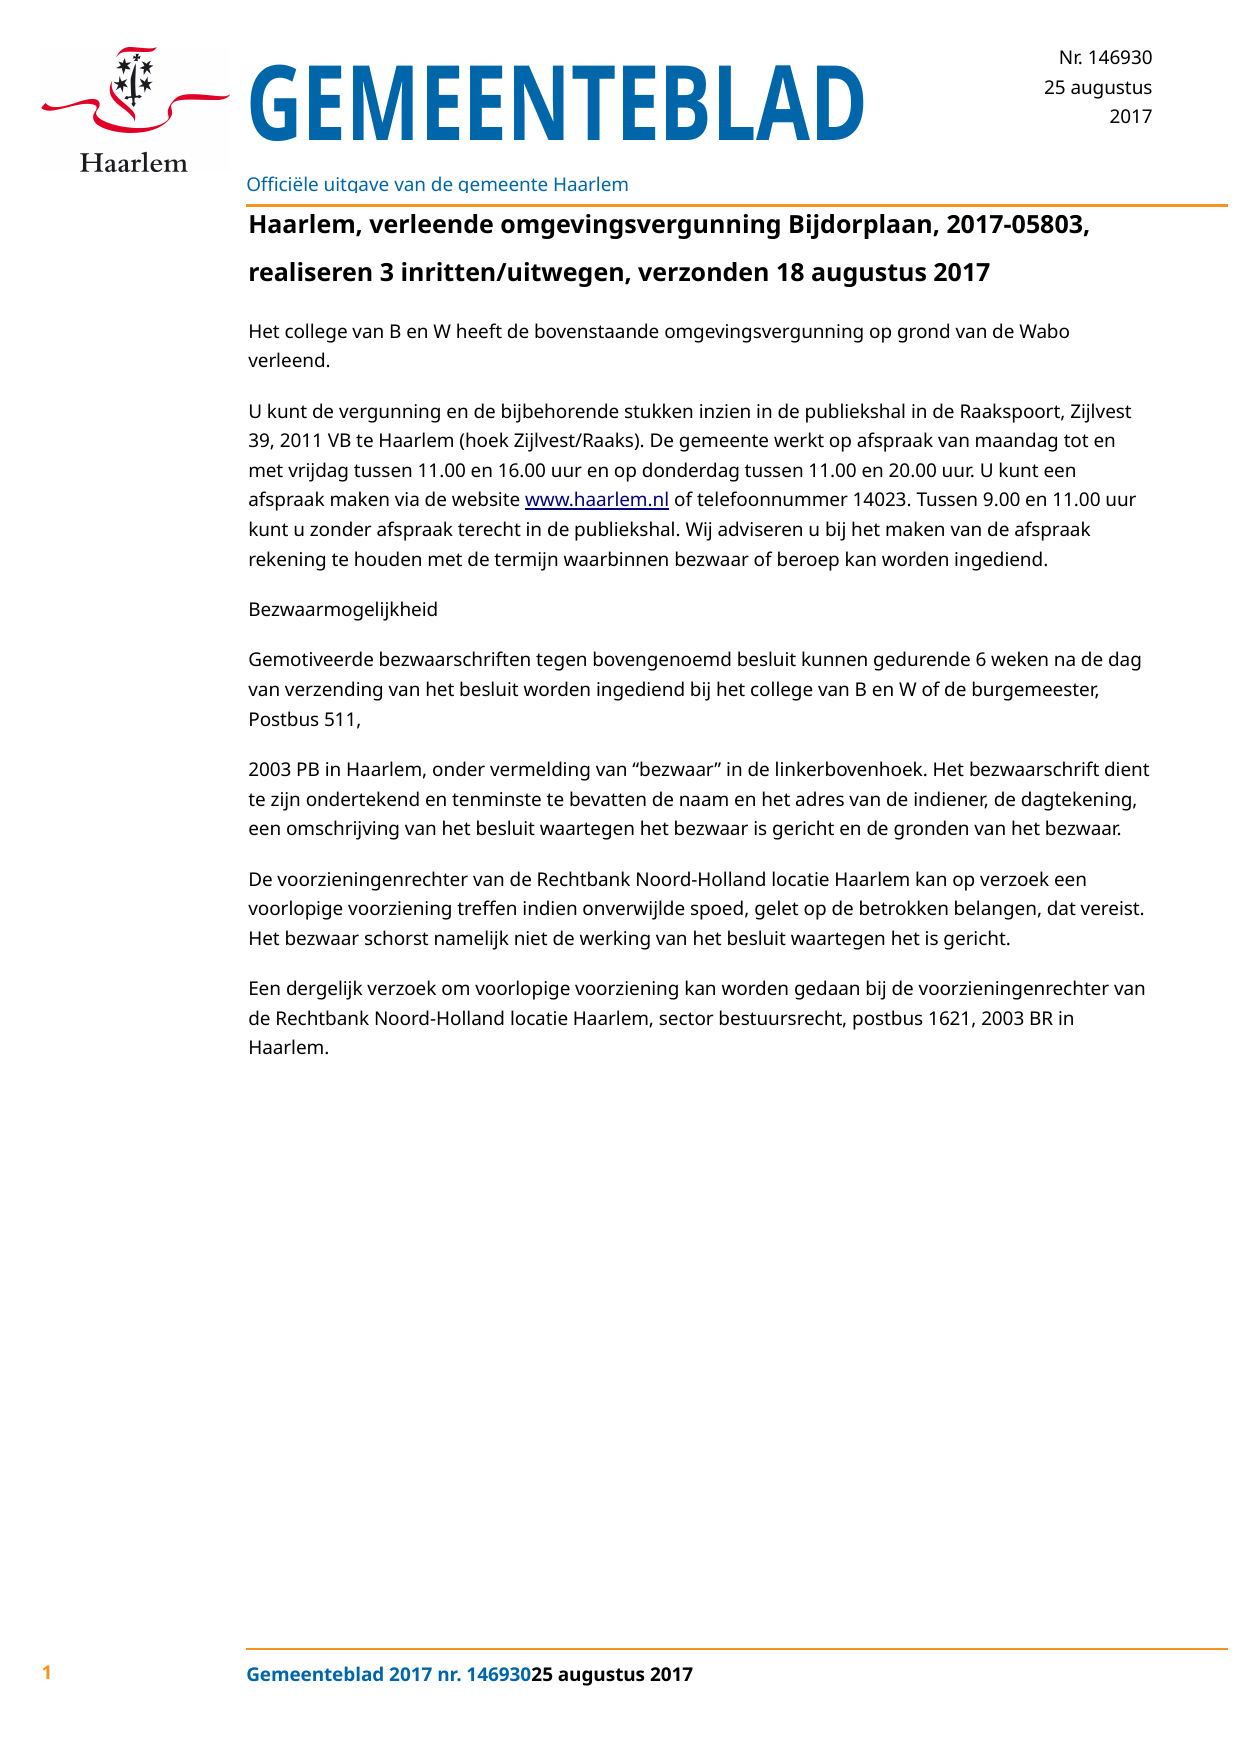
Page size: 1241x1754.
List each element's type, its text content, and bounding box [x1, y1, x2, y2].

text Het college van B en W heeft de bovenstaande omgevingsvergunning op grond van de Wabo verleend. [248, 318, 1152, 373]
picture [41, 47, 231, 172]
text 2003 PB in Haarlem, onder vermelding van “bezwaar” in de linkerbovenhoek. Het bezwaarschrift dient te zijn ondertekend en tenminste te bevatten de naam en het adres van de indiener, de dagtekening, een omschrijving van het besluit waartegen het bezwaar is gericht en de gronden van het bezwaar. [248, 756, 1152, 841]
text U kunt de vergunning en de bijbehorende stukken inzien in de publiekshal in de Raakspoort, Zijlvest 39, 2011 VB te Haarlem (hoek Zijlvest/Raaks). De gemeente werkt op afspraak van maandag tot en met vrijdag tussen 11.00 en 16.00 uur en op donderdag tussen 11.00 en 20.00 uur. U kunt een afspraak maken via de website www.haarlem.nl of telefoonnummer 14023. Tussen 9.00 en 11.00 uur kunt u zonder afspraak terecht in de publiekshal. Wij adviseren u bij het maken van de afspraak rekening te houden met de termijn waarbinnen bezwaar of beroep kan worden ingediend. [248, 398, 1152, 572]
text Bezwaarmogelijkheid [248, 596, 1152, 622]
text Gemotiveerde bezwaarschriften tegen bovengenoemd besluit kunnen gedurende 6 weken na de dag van verzending van het besluit worden ingediend bij het college van B en W of de burgemeester, Postbus 511, [248, 647, 1152, 732]
text De voorzieningenrechter van de Rechtbank Noord-Holland locatie Haarlem kan op verzoek een voorlopige voorziening treffen indien onverwijlde spoed, gelet op de betrokken belangen, dat vereist. Het bezwaar schorst namelijk niet de werking van het besluit waartegen het is gericht. [248, 866, 1152, 951]
text Haarlem, verleende omgevingsvergunning Bijdorplaan, 2017-05803, realiseren 3 inritten/uitwegen, verzonden 18 augustus 2017 [248, 207, 1152, 288]
text Een dergelijk verzoek om voorlopige voorziening kan worden gedaan bij de voorzieningenrechter van de Rechtbank Noord-Holland locatie Haarlem, sector bestuursrecht, postbus 1621, 2003 BR in Haarlem. [248, 975, 1152, 1060]
